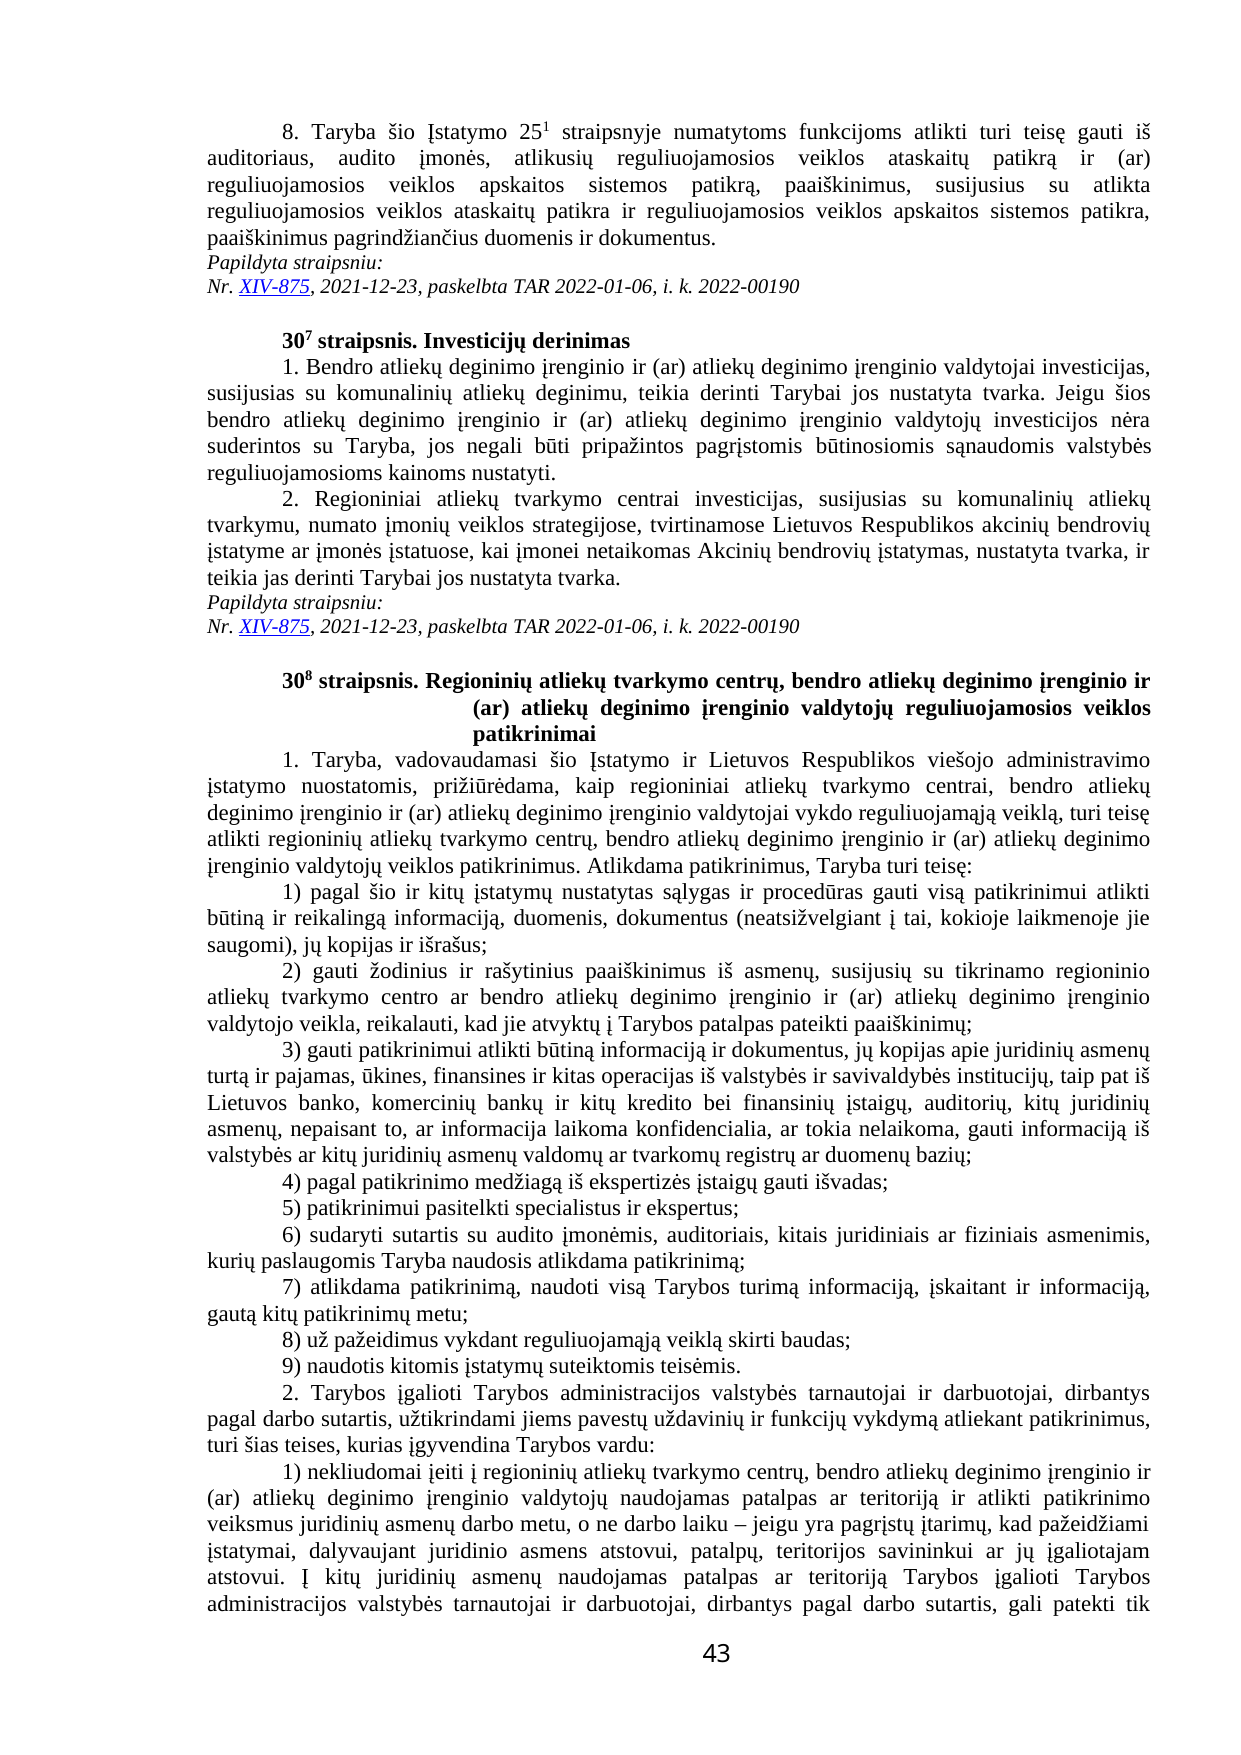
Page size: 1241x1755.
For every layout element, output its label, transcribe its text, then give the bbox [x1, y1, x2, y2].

text 9) naudotis kitomis įstatymų suteiktomis teisėmis. [207, 1352, 1152, 1379]
text 5) patikrinimui pasitelkti specialistus ir ekspertus; [207, 1194, 1152, 1221]
text 1) nekliudomai įeiti į regioninių atliekų tvarkymo centrų, bendro atliekų deginimo įrenginio ir (ar) atliekų deginimo įrenginio valdytojų naudojamas patalpas ar teritoriją ir atlikti patikrinimo veiksmus juridinių asmenų darbo metu, o ne darbo laiku – jeigu yra pagrįstų įtarimų, kad pažeidžiami įstatymai, dalyvaujant juridinio asmens atstovui, patalpų, teritorijos savininkui ar jų įgaliotajam atstovui. Į kitų juridinių asmenų naudojamas patalpas ar teritoriją Tarybos įgalioti Tarybos administracijos valstybės tarnautojai ir darbuotojai, dirbantys pagal darbo sutartis, gali patekti tik [207, 1458, 1152, 1616]
text 2. Tarybos įgalioti Tarybos administracijos valstybės tarnautojai ir darbuotojai, dirbantys pagal darbo sutartis, užtikrindami jiems pavestų uždavinių ir funkcijų vykdymą atliekant patikrinimus, turi šias teises, kurias įgyvendina Tarybos vardu: [207, 1379, 1152, 1458]
text 1) pagal šio ir kitų įstatymų nustatytas sąlygas ir procedūras gauti visą patikrinimui atlikti būtiną ir reikalingą informaciją, duomenis, dokumentus (neatsižvelgiant į tai, kokioje laikmenoje jie saugomi), jų kopijas ir išrašus; [207, 878, 1152, 957]
text 8) už pažeidimus vykdant reguliuojamąją veiklą skirti baudas; [207, 1326, 1152, 1352]
text Papildyta straipsniu: [207, 250, 1152, 274]
text 3) gauti patikrinimui atlikti būtiną informaciją ir dokumentus, jų kopijas apie juridinių asmenų turtą ir pajamas, ūkines, finansines ir kitas operacijas iš valstybės ir savivaldybės institucijų, taip pat iš Lietuvos banko, komercinių bankų ir kitų kredito bei finansinių įstaigų, auditorių, kitų juridinių asmenų, nepaisant to, ar informacija laikoma konfidencialia, ar tokia nelaikoma, gauti informaciją iš valstybės ar kitų juridinių asmenų valdomų ar tvarkomų registrų ar duomenų bazių; [207, 1036, 1152, 1168]
text Nr. XIV-875, 2021-12-23, paskelbta TAR 2022-01-06, i. k. 2022-00190 [207, 614, 1152, 638]
text 7) atlikdama patikrinimą, naudoti visą Tarybos turimą informaciją, įskaitant ir informaciją, gautą kitų patikrinimų metu; [207, 1273, 1152, 1326]
text 307 straipsnis. Investicijų derinimas [207, 327, 1152, 353]
text 1. Bendro atliekų deginimo įrenginio ir (ar) atliekų deginimo įrenginio valdytojai investicijas, susijusias su komunalinių atliekų deginimu, teikia derinti Tarybai jos nustatyta tvarka. Jeigu šios bendro atliekų deginimo įrenginio ir (ar) atliekų deginimo įrenginio valdytojų investicijos nėra suderintos su Taryba, jos negali būti pripažintos pagrįstomis būtinosiomis sąnaudomis valstybės reguliuojamosioms kainoms nustatyti. [207, 353, 1152, 485]
text Papildyta straipsniu: [207, 590, 1152, 614]
text 6) sudaryti sutartis su audito įmonėmis, auditoriais, kitais juridiniais ar fiziniais asmenimis, kurių paslaugomis Taryba naudosis atlikdama patikrinimą; [207, 1221, 1152, 1273]
text 8. Taryba šio Įstatymo 251 straipsnyje numatytoms funkcijoms atlikti turi teisę gauti iš auditoriaus, audito įmonės, atlikusių reguliuojamosios veiklos ataskaitų patikrą ir (ar) reguliuojamosios veiklos apskaitos sistemos patikrą, paaiškinimus, susijusius su atlikta reguliuojamosios veiklos ataskaitų patikra ir reguliuojamosios veiklos apskaitos sistemos patikra, paaiškinimus pagrindžiančius duomenis ir dokumentus. [207, 118, 1152, 250]
text 2. Regioniniai atliekų tvarkymo centrai investicijas, susijusias su komunalinių atliekų tvarkymu, numato įmonių veiklos strategijose, tvirtinamose Lietuvos Respublikos akcinių bendrovių įstatyme ar įmonės įstatuose, kai įmonei netaikomas Akcinių bendrovių įstatymas, nustatyta tvarka, ir teikia jas derinti Tarybai jos nustatyta tvarka. [207, 485, 1152, 590]
text 4) pagal patikrinimo medžiagą iš ekspertizės įstaigų gauti išvadas; [207, 1168, 1152, 1194]
text 308 straipsnis. Regioninių atliekų tvarkymo centrų, bendro atliekų deginimo įrenginio ir (ar) atliekų deginimo įrenginio valdytojų reguliuojamosios veiklos patikrinimai [282, 667, 1152, 746]
text 1. Taryba, vadovaudamasi šio Įstatymo ir Lietuvos Respublikos viešojo administravimo įstatymo nuostatomis, prižiūrėdama, kaip regioniniai atliekų tvarkymo centrai, bendro atliekų deginimo įrenginio ir (ar) atliekų deginimo įrenginio valdytojai vykdo reguliuojamąją veiklą, turi teisę atlikti regioninių atliekų tvarkymo centrų, bendro atliekų deginimo įrenginio ir (ar) atliekų deginimo įrenginio valdytojų veiklos patikrinimus. Atlikdama patikrinimus, Taryba turi teisę: [207, 746, 1152, 878]
text Nr. XIV-875, 2021-12-23, paskelbta TAR 2022-01-06, i. k. 2022-00190 [207, 274, 1152, 298]
text 2) gauti žodinius ir rašytinius paaiškinimus iš asmenų, susijusių su tikrinamo regioninio atliekų tvarkymo centro ar bendro atliekų deginimo įrenginio ir (ar) atliekų deginimo įrenginio valdytojo veikla, reikalauti, kad jie atvyktų į Tarybos patalpas pateikti paaiškinimų; [207, 957, 1152, 1036]
